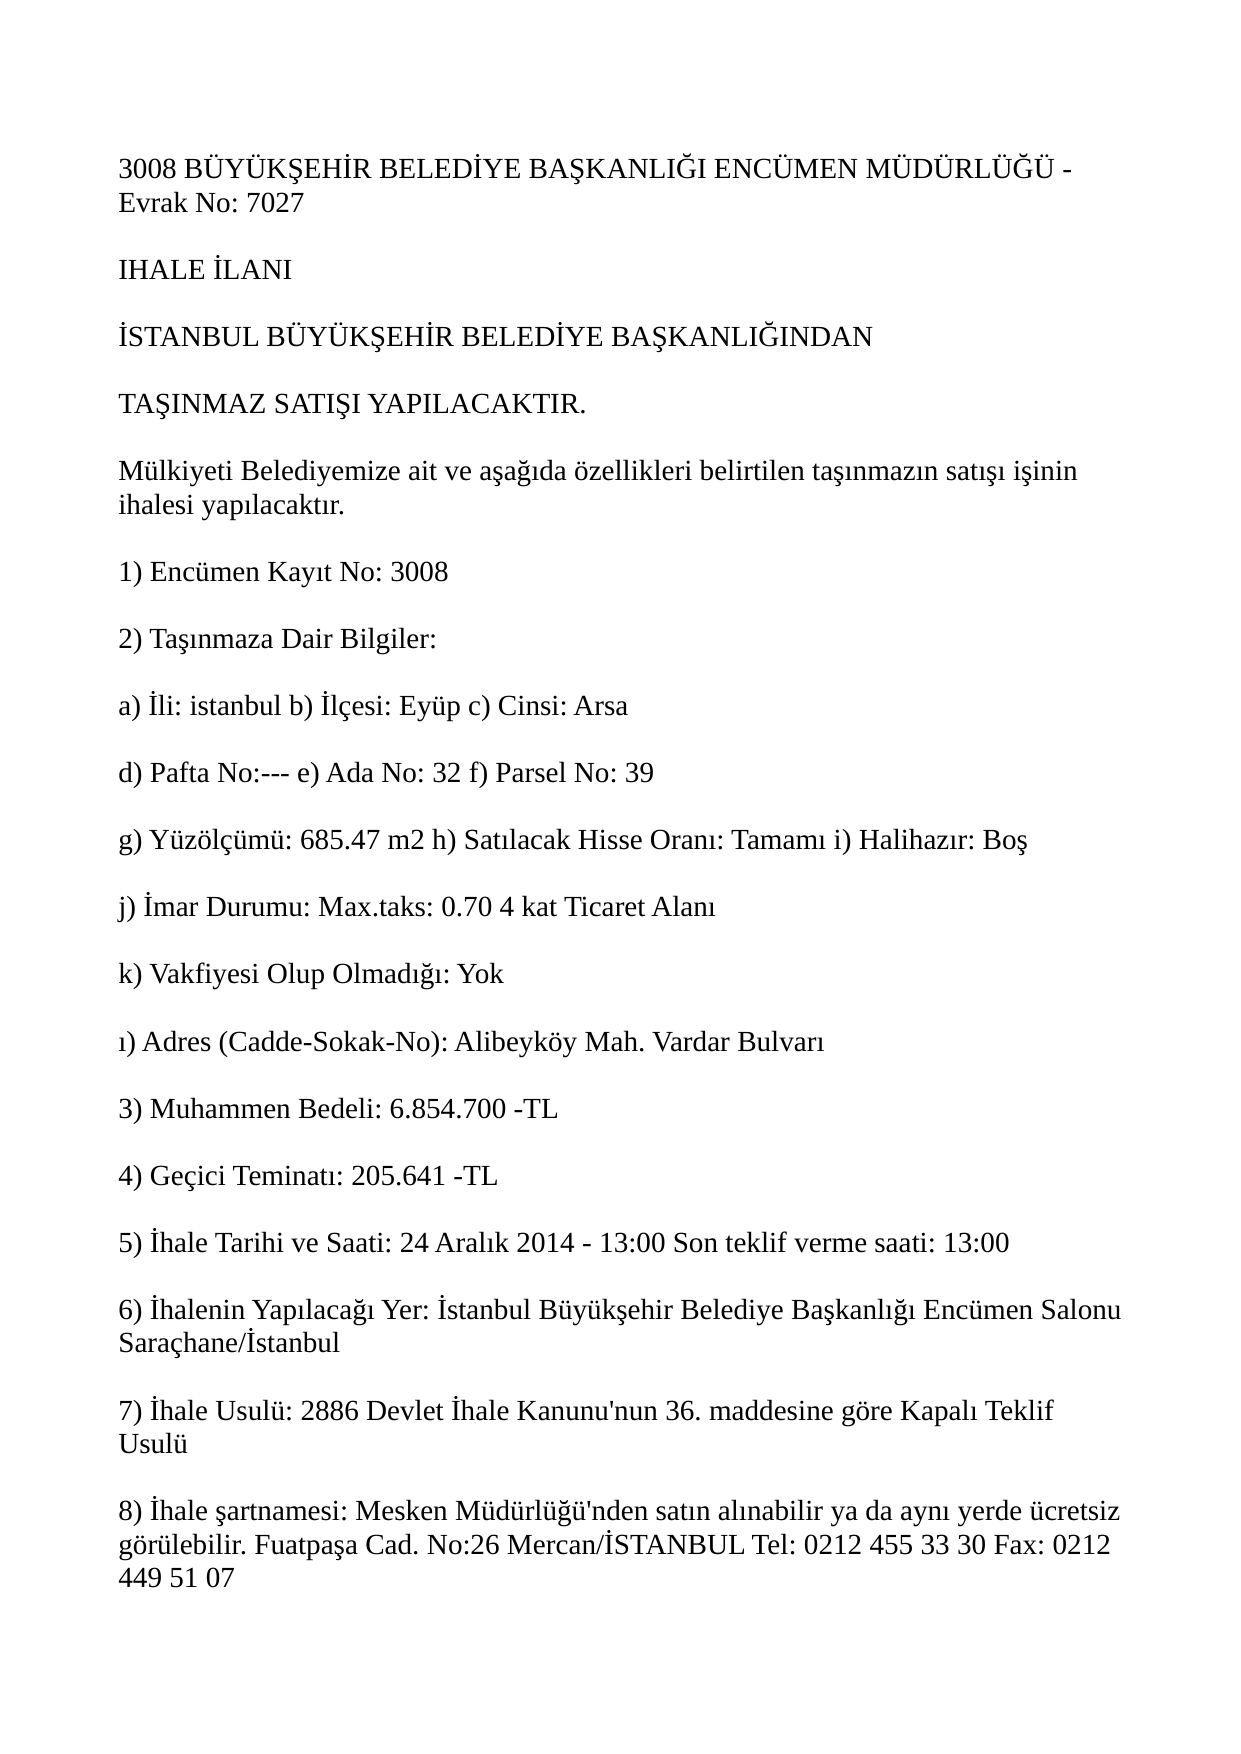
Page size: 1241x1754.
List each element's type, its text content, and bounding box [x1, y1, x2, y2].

text 3008 BÜYÜKŞEHİR BELEDİYE BAŞKANLIĞI ENCÜMEN MÜDÜRLÜĞÜ - Evrak No: 7027 [118, 118, 1122, 219]
text 4) Geçici Teminatı: 205.641 -TL [118, 1158, 1122, 1191]
text TAŞINMAZ SATIŞI YAPILACAKTIR. [118, 386, 1122, 420]
text d) Pafta No:--- e) Ada No: 32 f) Parsel No: 39 [118, 755, 1122, 789]
text g) Yüzölçümü: 685.47 m2 h) Satılacak Hisse Oranı: Tamamı i) Halihazır: Boş [118, 822, 1122, 856]
text 7) İhale Usulü: 2886 Devlet İhale Kanunu'nun 36. maddesine göre Kapalı Teklif Usulü [118, 1393, 1122, 1460]
text IHALE İLANI [118, 252, 1122, 286]
text ı) Adres (Cadde-Sokak-No): Alibeyköy Mah. Vardar Bulvarı [118, 1024, 1122, 1057]
text 3) Muhammen Bedeli: 6.854.700 -TL [118, 1091, 1122, 1124]
text 6) İhalenin Yapılacağı Yer: İstanbul Büyükşehir Belediye Başkanlığı Encümen Salonu Saraçhane/İstanbul [118, 1292, 1122, 1359]
text İSTANBUL BÜYÜKŞEHİR BELEDİYE BAŞKANLIĞINDAN [118, 319, 1122, 353]
text k) Vakfiyesi Olup Olmadığı: Yok [118, 957, 1122, 990]
text j) İmar Durumu: Max.taks: 0.70 4 kat Ticaret Alanı [118, 889, 1122, 923]
text 2) Taşınmaza Dair Bilgiler: [118, 621, 1122, 655]
text 8) İhale şartnamesi: Mesken Müdürlüğü'nden satın alınabilir ya da aynı yerde ücretsiz görülebilir. Fuatpaşa Cad. No:26 Mercan/İSTANBUL Tel: 0212 455 33 30 Fax: 0212 449 51 07 [118, 1493, 1122, 1594]
text Mülkiyeti Belediyemize ait ve aşağıda özellikleri belirtilen taşınmazın satışı işinin ihalesi yapılacaktır. [118, 453, 1122, 521]
text 5) İhale Tarihi ve Saati: 24 Aralık 2014 - 13:00 Son teklif verme saati: 13:00 [118, 1225, 1122, 1258]
text a) İli: istanbul b) İlçesi: Eyüp c) Cinsi: Arsa [118, 688, 1122, 722]
text 1) Encümen Kayıt No: 3008 [118, 554, 1122, 588]
